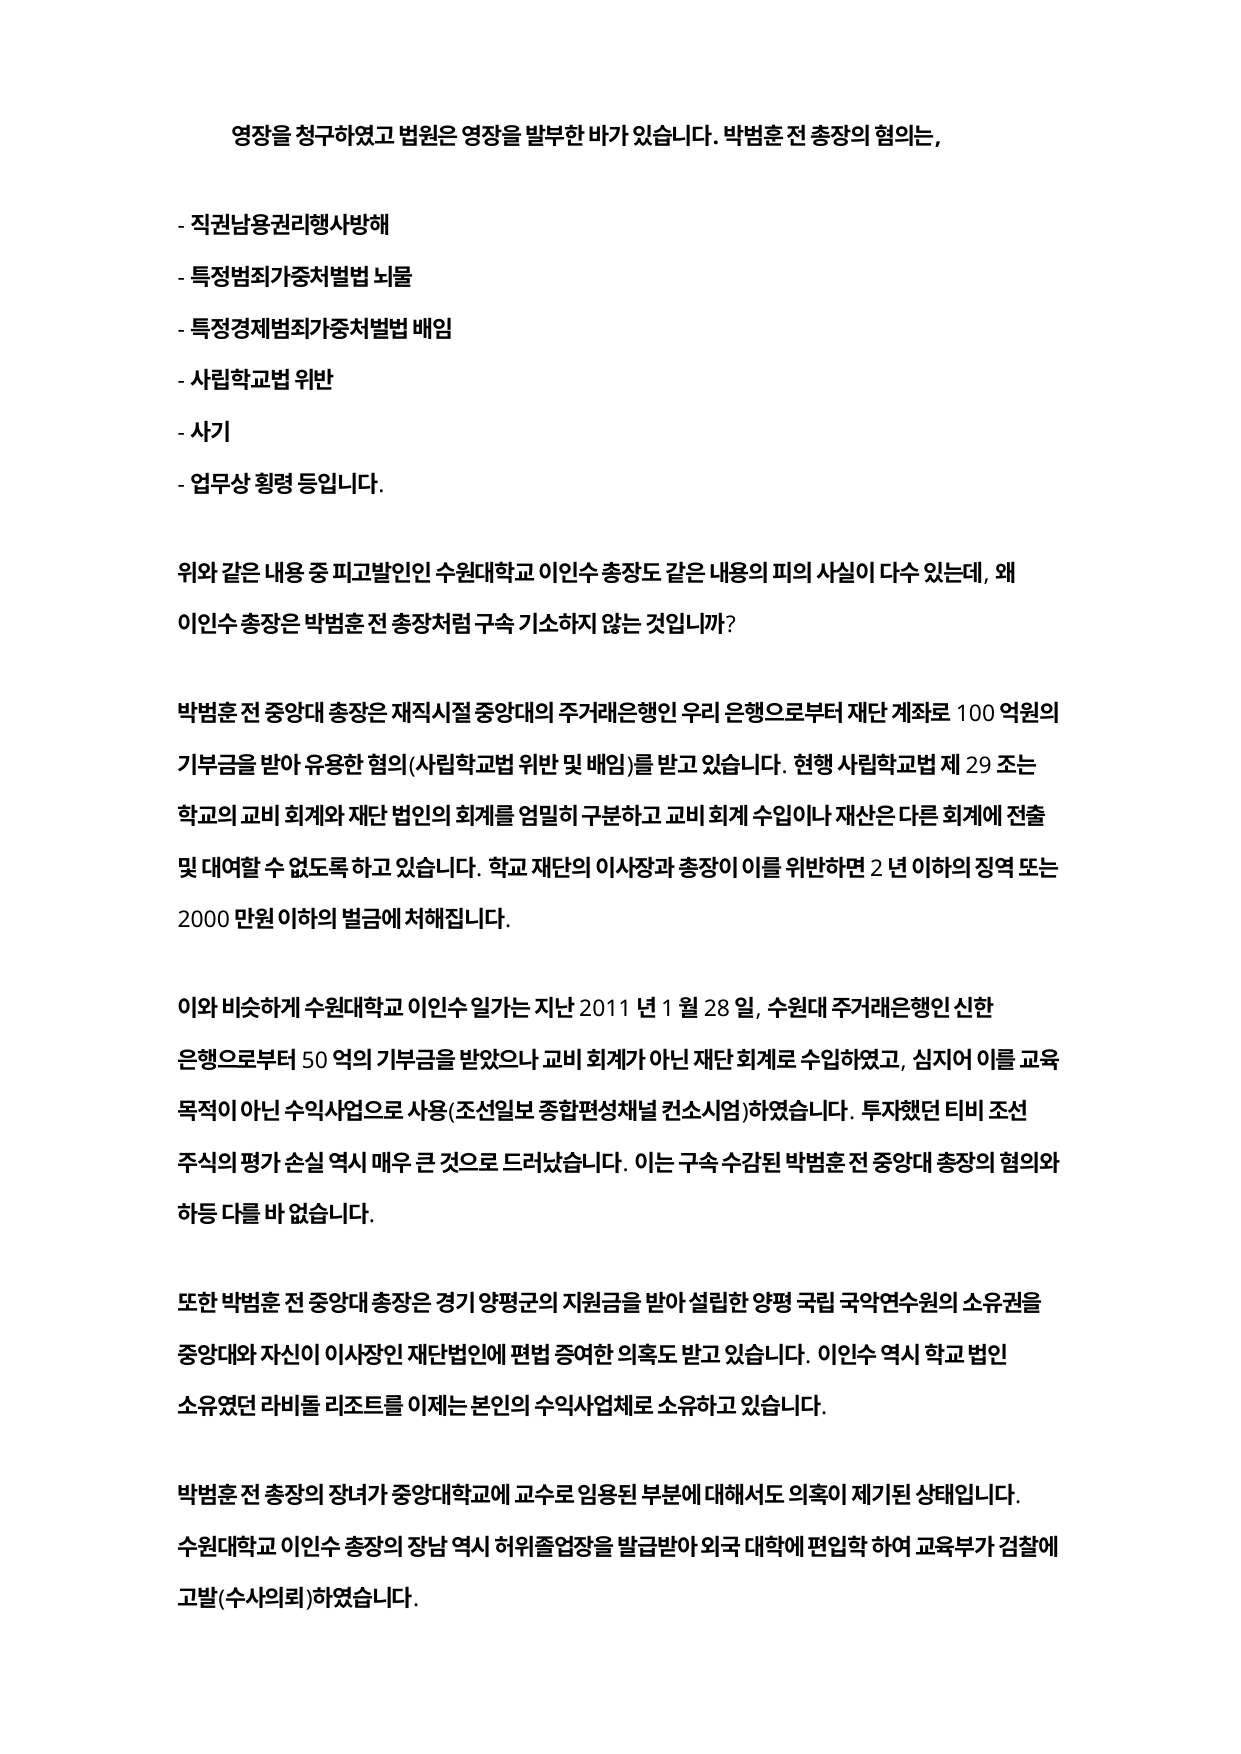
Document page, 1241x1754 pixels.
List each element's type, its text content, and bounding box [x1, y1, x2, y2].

text - 특정경제범죄가중처벌법 배임 [177, 310, 1063, 344]
text 또한 박범훈 전 중앙대 총장은 경기 양평군의 지원금을 받아 설립한 양평 국립 국악연수원의 소유권을 중앙대와 자신이 이사장인 재단법인에 편법 증여한 의혹도 받고 있습니다. 이인수 역시 학교 법인 소유였던 라비돌 리조트를 이제는 본인의 수익사업체로 소유하고 있습니다. [177, 1285, 1063, 1422]
text 박범훈 전 총장의 장녀가 중앙대학교에 교수로 임용된 부분에 대해서도 의혹이 제기된 상태입니다. 수원대학교 이인수 총장의 장남 역시 허위졸업장을 발급받아 외국 대학에 편입학 하여 교육부가 검찰에 고발(수사의뢰)하였습니다. [177, 1477, 1063, 1613]
text - 업무상 횡령 등입니다. [177, 465, 1063, 499]
text - 직권남용권리행사방해 [177, 207, 1063, 240]
text 이와 비슷하게 수원대학교 이인수 일가는 지난 2011년 1월 28일, 수원대 주거래은행인 신한 은행으로부터 50억의 기부금을 받았으나 교비 회계가 아닌 재단 회계로 수입하였고, 심지어 이를 교육 목적이 아닌 수익사업으로 사용(조선일보 종합편성채널 컨소시엄)하였습니다. 투자했던 티비 조선 주식의 평가 손실 역시 매우 큰 것으로 드러났습니다. 이는 구속 수감된 박범훈 전 중앙대 총장의 혐의와 하등 다를 바 없습니다. [177, 990, 1063, 1229]
text 박범훈 전 중앙대 총장은 재직시절 중앙대의 주거래은행인 우리 은행으로부터 재단 계좌로 100억원의 기부금을 받아 유용한 혐의(사립학교법 위반 및 배임)를 받고 있습니다. 현행 사립학교법 제 29조는 학교의 교비 회계와 재단 법인의 회계를 엄밀히 구분하고 교비 회계 수입이나 재산은 다른 회계에 전출 및 대여할 수 없도록 하고 있습니다. 학교 재단의 이사장과 총장이 이를 위반하면 2년 이하의 징역 또는 2000만원 이하의 벌금에 처해집니다. [177, 695, 1063, 934]
text - 특정범죄가중처벌법 뇌물 [177, 259, 1063, 292]
text 영장을 청구하였고 법원은 영장을 발부한 바가 있습니다. 박범훈 전 총장의 혐의는, [204, 118, 1063, 151]
text 위와 같은 내용 중 피고발인인 수원대학교 이인수 총장도 같은 내용의 피의 사실이 다수 있는데, 왜 이인수 총장은 박범훈 전 총장처럼 구속 기소하지 않는 것입니까? [177, 554, 1063, 639]
text - 사기 [177, 414, 1063, 447]
text - 사립학교법 위반 [177, 362, 1063, 395]
